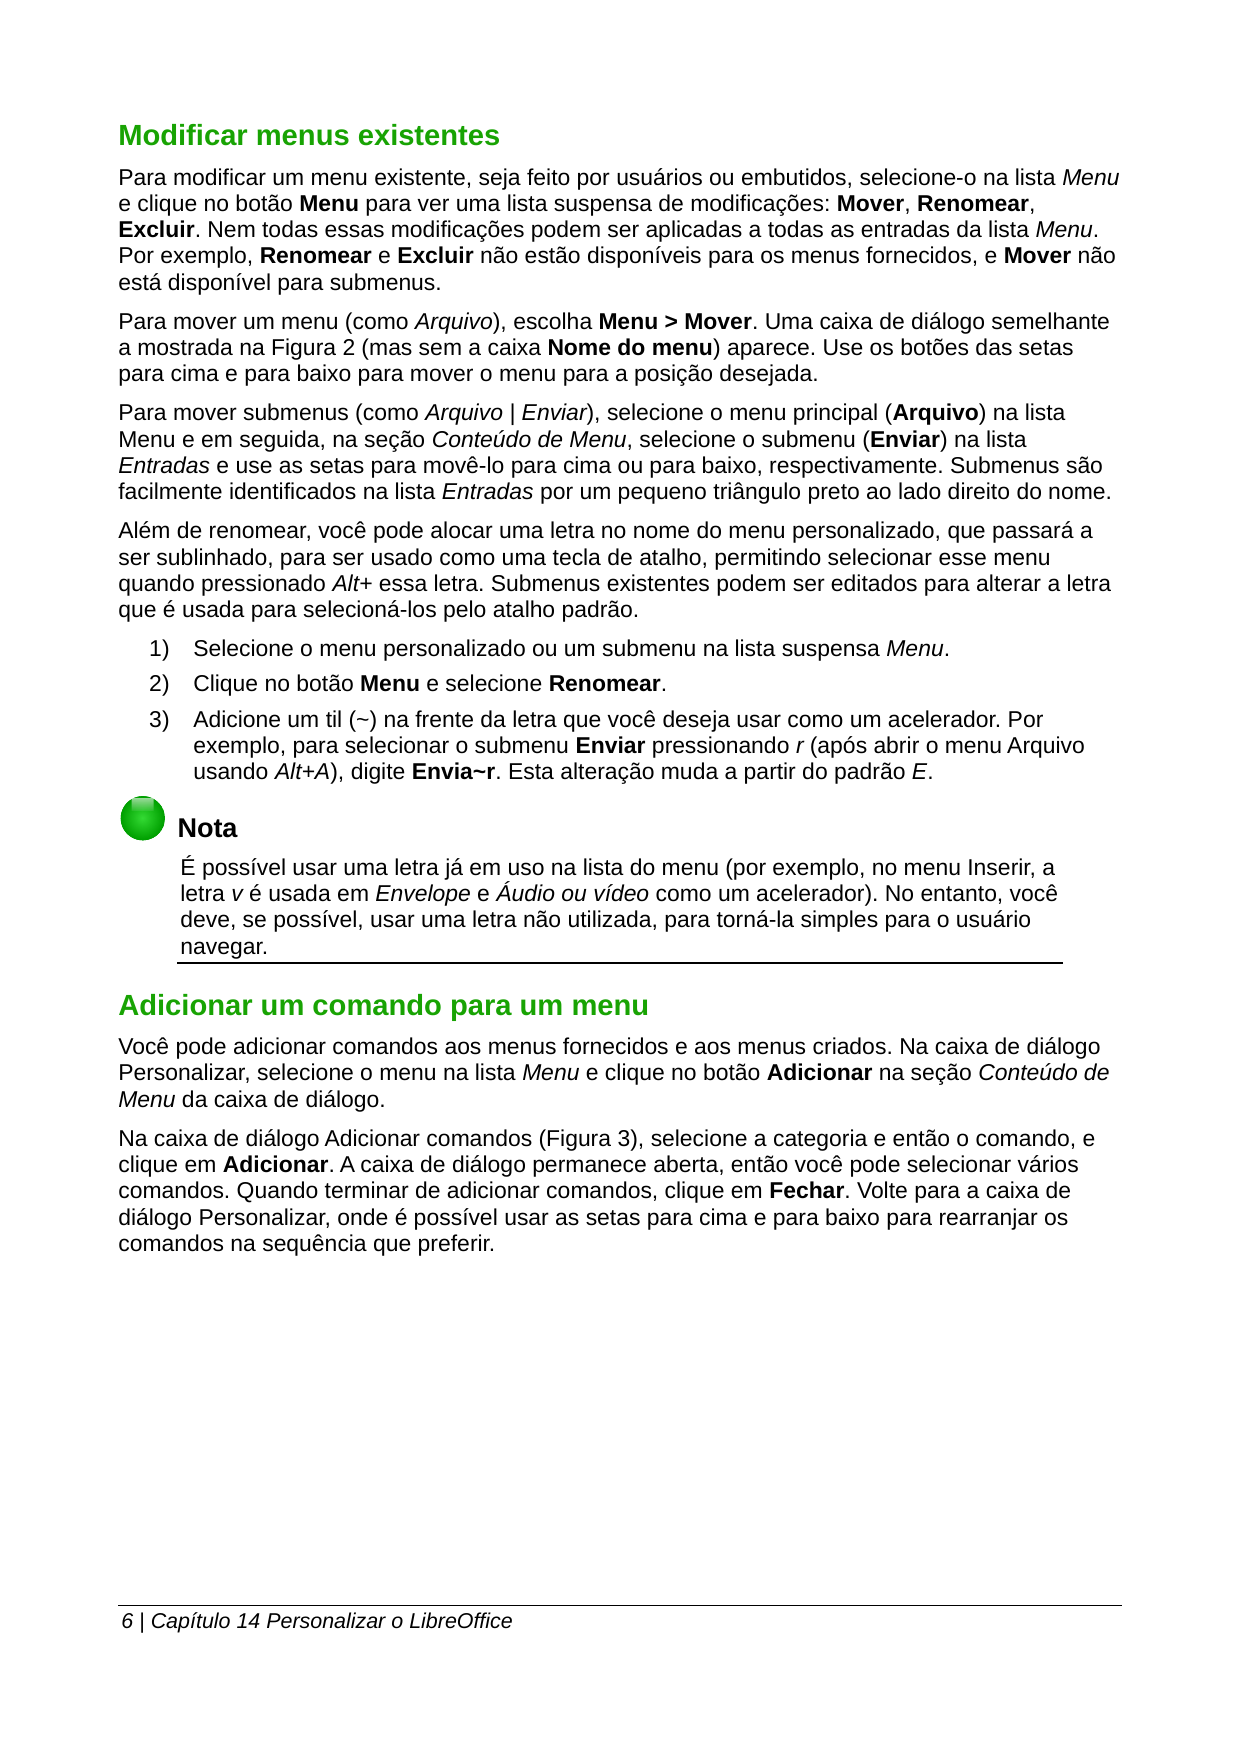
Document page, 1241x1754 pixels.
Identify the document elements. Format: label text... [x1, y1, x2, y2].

text Para modificar um menu existente, seja feito por usuários ou embutidos, selecione-o na lista Menu e clique no botão Menu para ver uma lista suspensa de modificações: Mover, Renomear, Excluir. Nem todas essas modificações podem ser aplicadas a todas as entradas da lista Menu. Por exemplo, Renomear e Excluir não estão disponíveis para os menus fornecidos, e Mover não está disponível para submenus. [118, 163, 1122, 295]
subtitle Nota [118, 793, 1122, 843]
text Para mover submenus (como Arquivo | Enviar), selecione o menu principal (Arquivo) na lista Menu e em seguida, na seção Conteúdo de Menu, selecione o submenu (Enviar) na lista Entradas e use as setas para movê-lo para cima ou para baixo, respectivamente. Submenus são facilmente identificados na lista Entradas por um pequeno triângulo preto ao lado direito do nome. [118, 399, 1122, 505]
text Na caixa de diálogo Adicionar comandos (Figura 3), selecione a categoria e então o comando, e clique em Adicionar. A caixa de diálogo permanece aberta, então você pode selecionar vários comandos. Quando terminar de adicionar comandos, clique em Fechar. Volte para a caixa de diálogo Personalizar, onde é possível usar as setas para cima e para baixo para rearranjar os comandos na sequência que preferir. [118, 1124, 1122, 1256]
subtitle Adicionar um comando para um menu [118, 988, 1122, 1021]
list Adicione um til (~) na frente da letra que você deseja usar como um acelerador. Por exemplo, para selecionar o submenu Enviar pressionando r (após abrir o menu Arquivo usando Alt+A), digite Envia~r. Esta alteração muda a partir do padrão E. [169, 706, 1122, 784]
list Além de renomear, você pode alocar uma letra no nome do menu personalizado, que passará a ser sublinhado, para ser usado como uma tecla de atalho, permitindo selecionar esse menu quando pressionado Alt+ essa letra. Submenus existentes podem ser editados para alterar a letra que é usada para selecioná-los pelo atalho padrão. [118, 517, 1122, 623]
text É possível usar uma letra já em uso na lista do menu (por exemplo, no menu Inserir, a letra v é usada em Envelope e Áudio ou vídeo como um acelerador). No entanto, você deve, se possível, usar uma letra não utilizada, para torná-la simples para o usuário navegar. [177, 851, 1063, 962]
text Você pode adicionar comandos aos menus fornecidos e aos menus criados. Na caixa de diálogo Personalizar, selecione o menu na lista Menu e clique no botão Adicionar na seção Conteúdo de Menu da caixa de diálogo. [118, 1033, 1122, 1112]
subtitle Modificar menus existentes [118, 118, 1122, 152]
list Clique no botão Menu e selecione Renomear. [169, 670, 1122, 697]
list Selecione o menu personalizado ou um submenu na lista suspensa Menu. [169, 635, 1122, 661]
text Para mover um menu (como Arquivo), escolha Menu > Mover. Uma caixa de diálogo semelhante a mostrada na Figura 2 (mas sem a caixa Nome do menu) aparece. Use os botões das setas para cima e para baixo para mover o menu para a posição desejada. [118, 308, 1122, 387]
